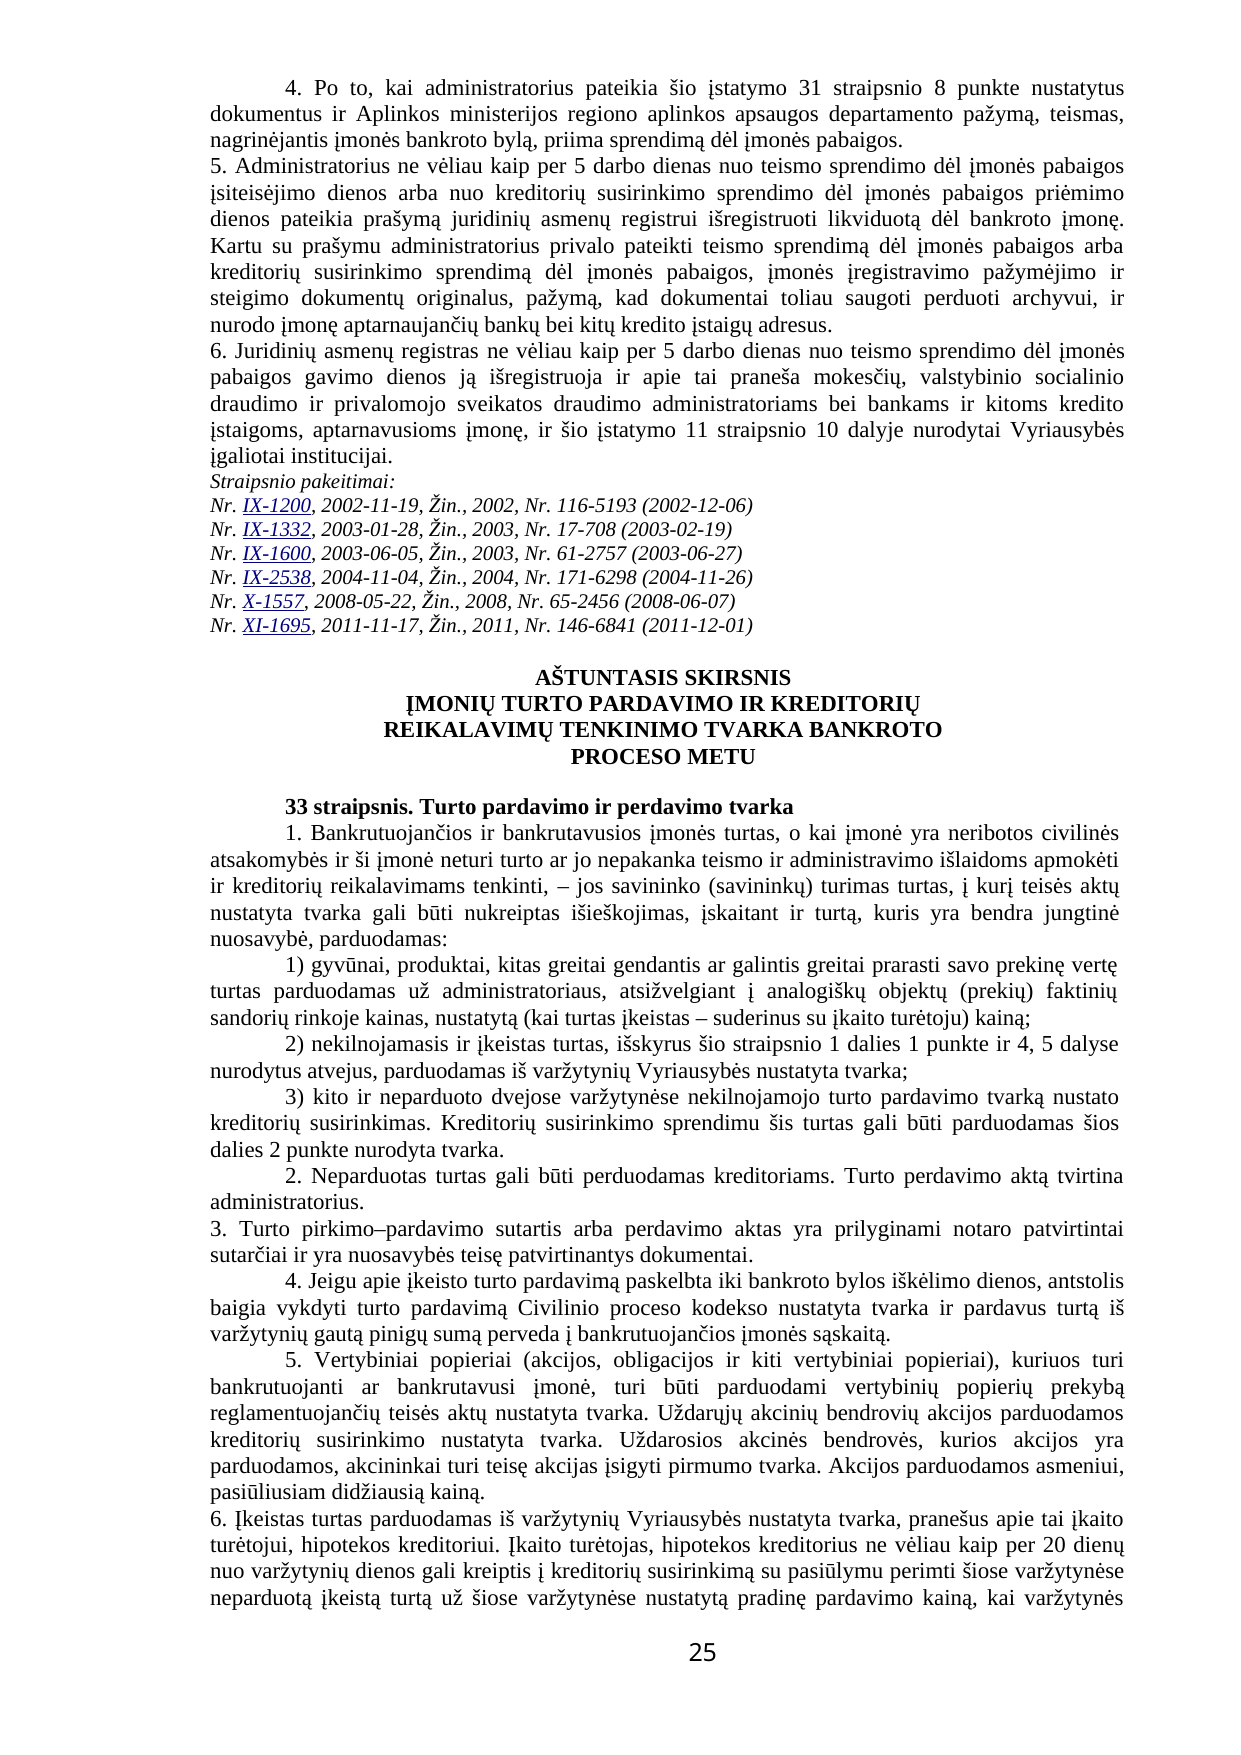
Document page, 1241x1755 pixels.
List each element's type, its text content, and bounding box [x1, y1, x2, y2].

text 4. Jeigu apie įkeisto turto pardavimą paskelbta iki bankroto bylos iškėlimo dienos, antstolis baigia vykdyti turto pardavimą Civilinio proceso kodekso nustatyta tvarka ir pardavus turtą iš varžytynių gautą pinigų sumą perveda į bankrutuojančios įmonės sąskaitą. [210, 1267, 1126, 1347]
text 2. Neparduotas turtas gali būti perduodamas kreditoriams. Turto perdavimo aktą tvirtina administratorius. [210, 1162, 1126, 1215]
text 3. Turto pirkimo–pardavimo sutartis arba perdavimo aktas yra prilyginami notaro patvirtintai sutarčiai ir yra nuosavybės teisę patvirtinantys dokumentai. [210, 1215, 1126, 1267]
text Nr. IX-2538, 2004-11-04, Žin., 2004, Nr. 171-6298 (2004-11-26) [210, 565, 1126, 589]
text Nr. IX-1600, 2003-06-05, Žin., 2003, Nr. 61-2757 (2003-06-27) [210, 541, 1126, 565]
text Nr. IX-1200, 2002-11-19, Žin., 2002, Nr. 116-5193 (2002-12-06) [210, 493, 1126, 517]
text 5. Vertybiniai popieriai (akcijos, obligacijos ir kiti vertybiniai popieriai), kuriuos turi bankrutuojanti ar bankrutavusi įmonė, turi būti parduodami vertybinių popierių prekybą reglamentuojančių teisės aktų nustatyta tvarka. Uždarųjų akcinių bendrovių akcijos parduodamos kreditorių susirinkimo nustatyta tvarka. Uždarosios akcinės bendrovės, kurios akcijos yra parduodamos, akcininkai turi teisę akcijas įsigyti pirmumo tvarka. Akcijos parduodamos asmeniui, pasiūliusiam didžiausią kainą. [210, 1347, 1126, 1505]
text 1. Bankrutuojančios ir bankrutavusios įmonės turtas, o kai įmonė yra neribotos civilinės atsakomybės ir ši įmonė neturi turto ar jo nepakanka teismo ir administravimo išlaidoms apmokėti ir kreditorių reikalavimams tenkinti, – jos savininko (savininkų) turimas turtas, į kurį teisės aktų nustatyta tvarka gali būti nukreiptas išieškojimas, įskaitant ir turtą, kuris yra bendra jungtinė nuosavybė, parduodamas: [210, 819, 1120, 951]
text 1) gyvūnai, produktai, kitas greitai gendantis ar galintis greitai prarasti savo prekinę vertę turtas parduodamas už administratoriaus, atsižvelgiant į analogiškų objektų (prekių) faktinių sandorių rinkoje kainas, nustatytą (kai turtas įkeistas – suderinus su įkaito turėtoju) kainą; [210, 951, 1119, 1030]
subtitle PROCEso METU [201, 743, 1126, 769]
text 5. Administratorius ne vėliau kaip per 5 darbo dienas nuo teismo sprendimo dėl įmonės pabaigos įsiteisėjimo dienos arba nuo kreditorių susirinkimo sprendimo dėl įmonės pabaigos priėmimo dienos pateikia prašymą juridinių asmenų registrui išregistruoti likviduotą dėl bankroto įmonę. Kartu su prašymu administratorius privalo pateikti teismo sprendimą dėl įmonės pabaigos arba kreditorių susirinkimo sprendimą dėl įmonės pabaigos, įmonės įregistravimo pažymėjimo ir steigimo dokumentų originalus, pažymą, kad dokumentai toliau saugoti perduoti archyvui, ir nurodo įmonę aptarnaujančių bankų bei kitų kredito įstaigų adresus. [210, 153, 1126, 337]
text 2) nekilnojamasis ir įkeistas turtas, išskyrus šio straipsnio 1 dalies 1 punkte ir 4, 5 dalyse nurodytus atvejus, parduodamas iš varžytynių Vyriausybės nustatyta tvarka; [210, 1030, 1120, 1083]
subtitle Aštuntasis SKIRSNIS [201, 664, 1126, 690]
subtitle REIKALAVIMŲ TENKINIMO TVARKA BANKROTO [201, 716, 1126, 743]
text 4. Po to, kai administratorius pateikia šio įstatymo 31 straipsnio 8 punkte nustatytus dokumentus ir Aplinkos ministerijos regiono aplinkos apsaugos departamento pažymą, teismas, nagrinėjantis įmonės bankroto bylą, priima sprendimą dėl įmonės pabaigos. [210, 73, 1126, 153]
subtitle ĮMONIŲ TURTO PARDAVIMO IR KREDITORIŲ [201, 690, 1126, 716]
text 6. Įkeistas turtas parduodamas iš varžytynių Vyriausybės nustatyta tvarka, pranešus apie tai įkaito turėtojui, hipotekos kreditoriui. Įkaito turėtojas, hipotekos kreditorius ne vėliau kaip per 20 dienų nuo varžytynių dienos gali kreiptis į kreditorių susirinkimą su pasiūlymu perimti šiose varžytynėse neparduotą įkeistą turtą už šiose varžytynėse nustatytą pradinę pardavimo kainą, kai varžytynės [210, 1505, 1126, 1610]
text Straipsnio pakeitimai: [210, 469, 1126, 493]
text Nr. IX-1332, 2003-01-28, Žin., 2003, Nr. 17-708 (2003-02-19) [210, 517, 1126, 541]
text Nr. X-1557, 2008-05-22, Žin., 2008, Nr. 65-2456 (2008-06-07) [210, 589, 1126, 613]
text 6. Juridinių asmenų registras ne vėliau kaip per 5 darbo dienas nuo teismo sprendimo dėl įmonės pabaigos gavimo dienos ją išregistruoja ir apie tai praneša mokesčių, valstybinio socialinio draudimo ir privalomojo sveikatos draudimo administratoriams bei bankams ir kitoms kredito įstaigoms, aptarnavusioms įmonę, ir šio įstatymo 11 straipsnio 10 dalyje nurodytai Vyriausybės įgaliotai institucijai. [210, 337, 1126, 469]
text 33 straipsnis. Turto pardavimo ir perdavimo tvarka [210, 793, 1126, 819]
text 3) kito ir neparduoto dvejose varžytynėse nekilnojamojo turto pardavimo tvarką nustato kreditorių susirinkimas. Kreditorių susirinkimo sprendimu šis turtas gali būti parduodamas šios dalies 2 punkte nurodyta tvarka. [210, 1083, 1120, 1162]
text Nr. XI-1695, 2011-11-17, Žin., 2011, Nr. 146-6841 (2011-12-01) [210, 613, 1126, 637]
